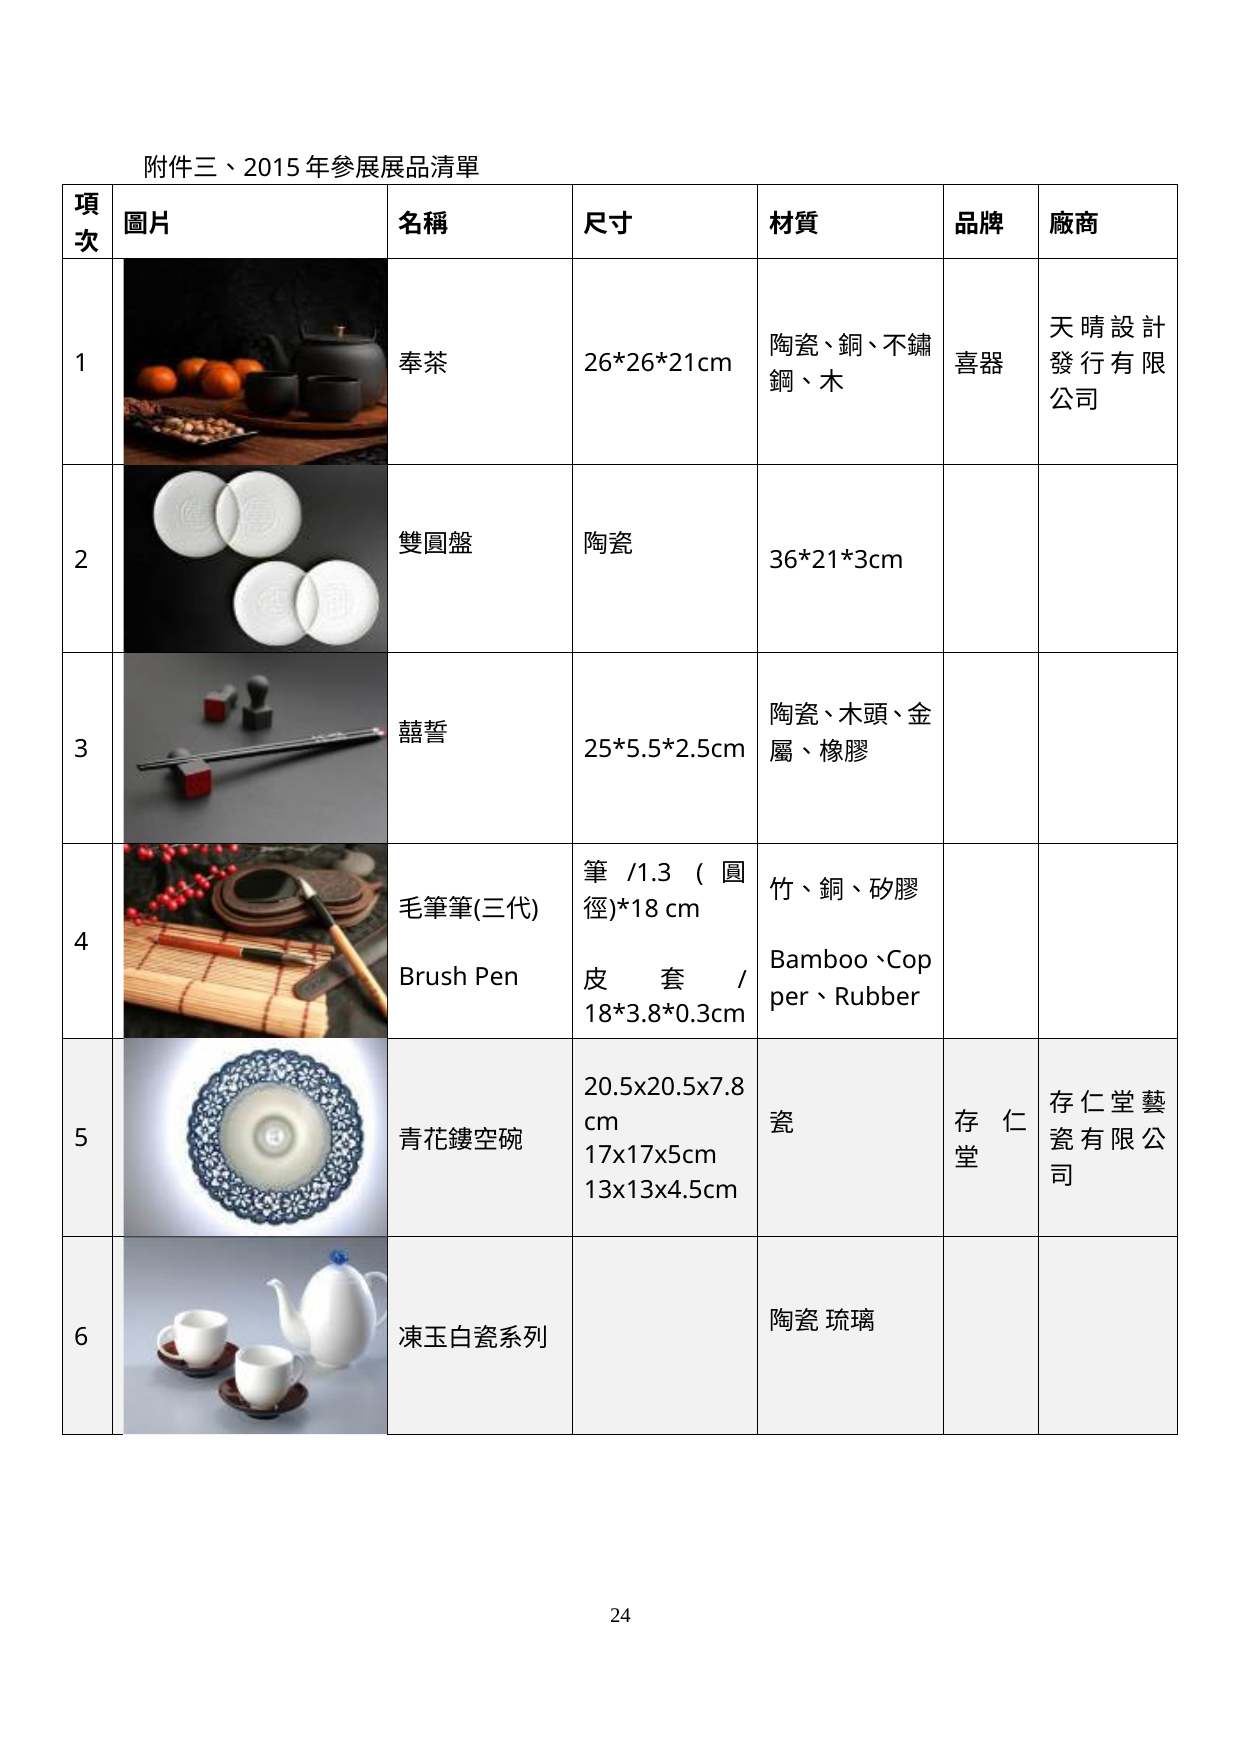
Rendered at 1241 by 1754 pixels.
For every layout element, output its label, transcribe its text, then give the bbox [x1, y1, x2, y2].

table_header 材質 [758, 185, 943, 257]
table_cell 5 [63, 1039, 112, 1236]
table_cell [573, 1237, 757, 1434]
table_cell 6 [63, 1237, 112, 1434]
table_cell 2 [63, 465, 112, 652]
table_header 名稱 [388, 185, 572, 257]
table_cell [944, 1237, 1038, 1434]
table_cell 3 [63, 653, 112, 843]
table_cell 毛筆筆(三代) Brush Pen [388, 844, 572, 1038]
table_header 項次 [63, 185, 112, 257]
table_cell 竹、銅、矽膠 Bamboo、Copper、Rubber [758, 844, 943, 1038]
table_header 品牌 [944, 185, 1038, 257]
table_cell 陶瓷、銅、不鏽鋼、木 [758, 259, 943, 464]
picture [123, 258, 388, 652]
table_cell 4 [63, 844, 112, 1038]
table_cell 喜器 [944, 259, 1038, 464]
table_cell 26*26*21cm [573, 259, 757, 464]
table_cell 存仁堂 [944, 1039, 1038, 1236]
table_cell 1 [63, 259, 112, 464]
table_cell 凍玉白瓷系列 [388, 1237, 572, 1434]
table_cell 36*21*3cm [758, 465, 943, 652]
table_cell 20.5x20.5x7.8cm 17x17x5cm 13x13x4.5cm [573, 1039, 757, 1236]
picture [123, 844, 388, 1434]
table_cell 陶瓷 琉璃 [758, 1237, 943, 1434]
table_cell [944, 844, 1038, 1038]
table_cell [1039, 465, 1177, 652]
table_cell [1039, 653, 1177, 843]
table_cell 青花鏤空碗 [388, 1039, 572, 1236]
table_cell [113, 259, 123, 464]
table_cell [944, 465, 1038, 652]
table_cell 25*5.5*2.5cm [573, 653, 757, 843]
table_cell 筆/1.3 (圓徑)*18 cm 皮套/18*3.8*0.3cm [573, 844, 757, 1038]
table_cell 囍誓 [388, 653, 572, 843]
table_cell 奉茶 [388, 259, 572, 464]
table_cell [113, 653, 123, 843]
table_cell [113, 1039, 123, 1236]
table_cell [1039, 1237, 1177, 1434]
text 附件三、2015年參展展品清單 [118, 148, 1122, 184]
picture [123, 653, 388, 843]
table_header 廠商 [1039, 185, 1177, 257]
table_cell 天晴設計發行有限公司 [1039, 259, 1177, 464]
table_header 尺寸 [573, 185, 757, 257]
table_cell [1039, 844, 1177, 1038]
table_header 圖片 [113, 185, 387, 257]
table_cell [944, 653, 1038, 843]
table_cell [113, 1237, 387, 1435]
table_cell 陶瓷、木頭、金屬、橡膠 [758, 653, 943, 843]
table_cell [113, 465, 123, 652]
table_cell 雙圓盤 [388, 465, 572, 652]
table_cell 存仁堂藝瓷有限公司 [1039, 1039, 1177, 1236]
table_cell [113, 844, 123, 1038]
table_cell 陶瓷 [573, 465, 757, 652]
table_cell 瓷 [758, 1039, 943, 1236]
